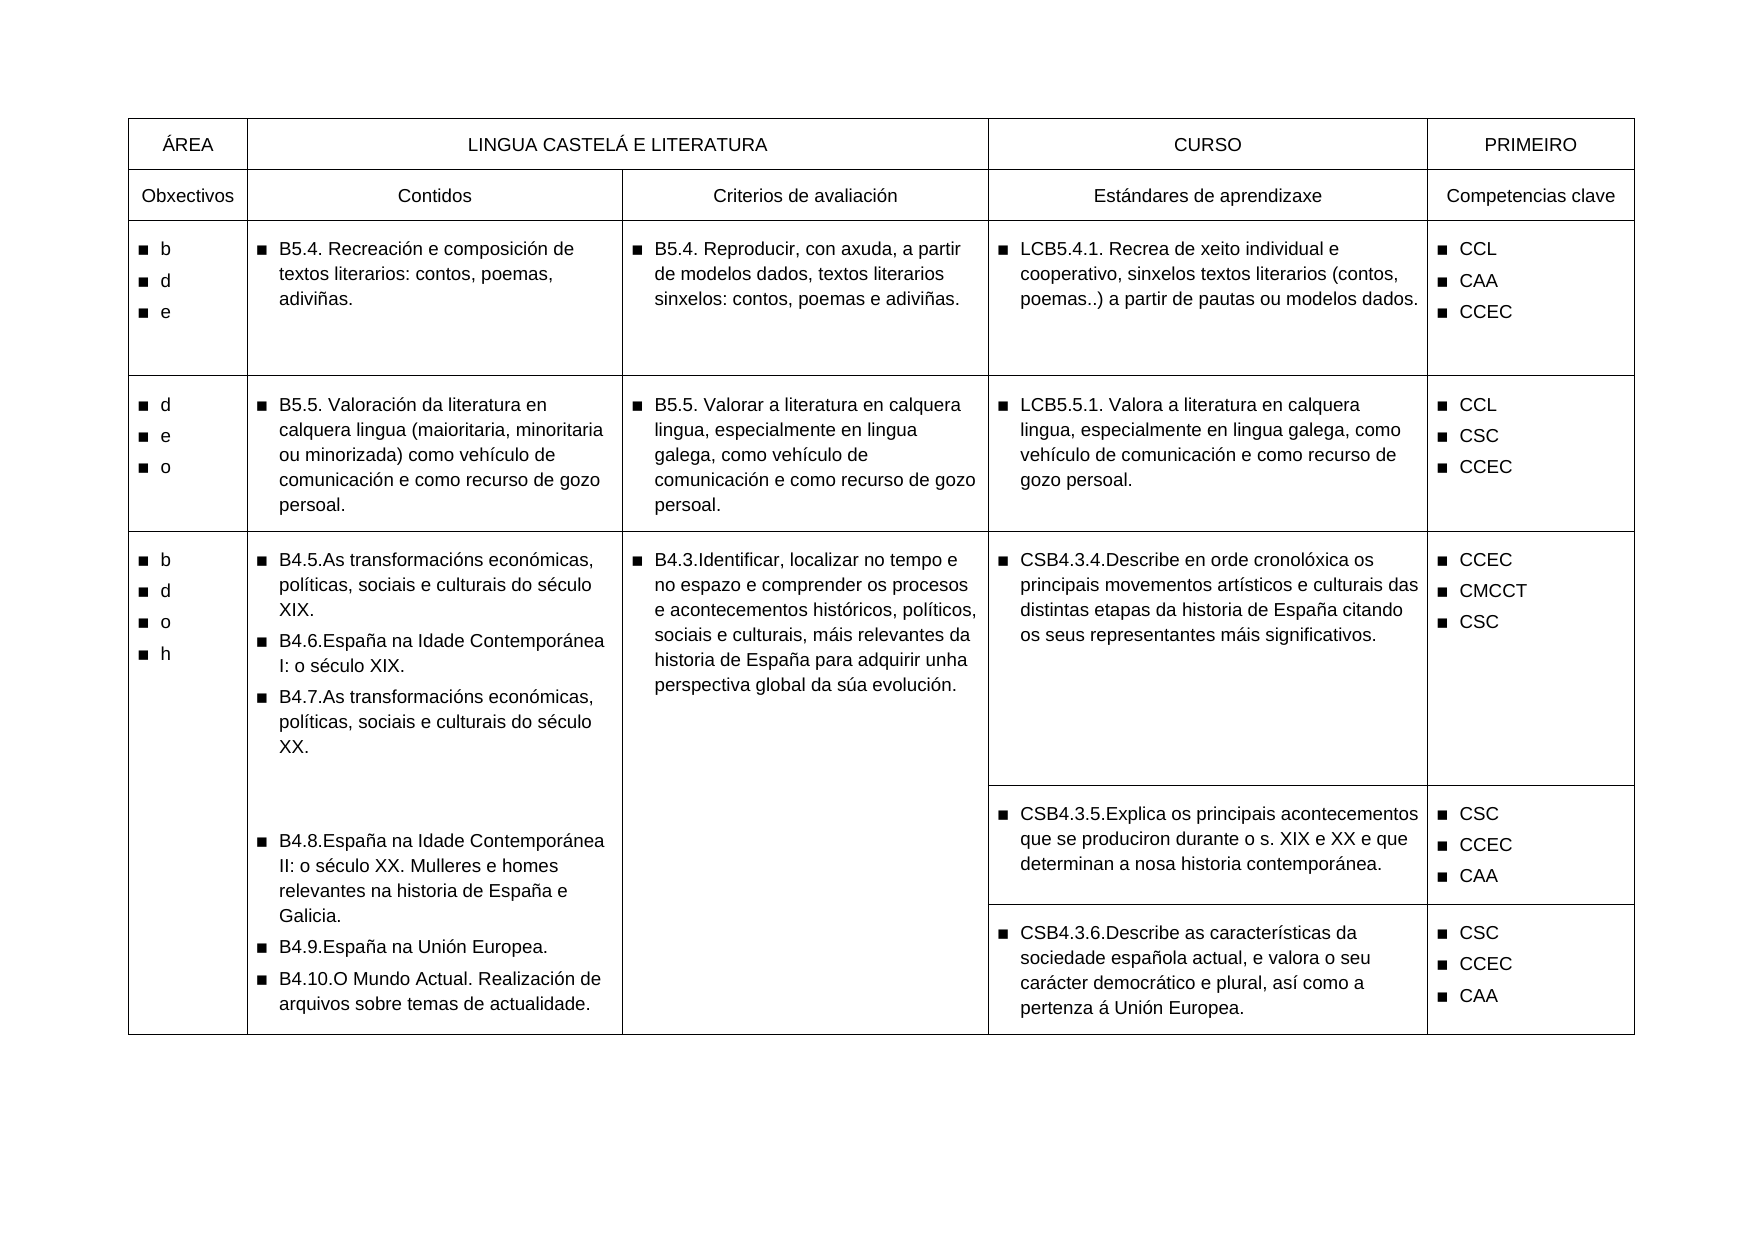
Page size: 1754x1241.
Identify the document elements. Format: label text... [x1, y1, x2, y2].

table_cell B5.4. Reproducir, con axuda, a partir de modelos dados, textos literarios sinxelos: contos, poemas e adiviñas. [623, 221, 988, 375]
table_cell B4.5.As transformacións económicas, políticas, sociais e culturais do século XIX. B4.6.España na Idade Contemporánea I: o século XIX. B4.7.As transformacións económicas, políticas, sociais e culturais do século XX. B4.8.España na Idade Contemporánea II: o século XX. Mulleres e homes relevantes na historia de España e Galicia. B4.9.España na Unión Europea. B4.10.O Mundo Actual. Realización de arquivos sobre temas de actualidade. [248, 532, 622, 1034]
table_cell CSB4.3.6.Describe as características da sociedade española actual, e valora o seu carácter democrático e plural, así como a pertenza á Unión Europea. [989, 905, 1427, 1034]
table_cell b d o h [129, 532, 247, 1034]
table_cell d e o [129, 376, 247, 531]
table_cell B5.4. Recreación e composición de textos literarios: contos, poemas, adiviñas. [248, 221, 622, 375]
table_header CURSO [989, 119, 1427, 169]
table_cell b d e [129, 221, 247, 375]
table_header ÁREA [129, 119, 247, 169]
table_cell CSC CCEC CAA [1428, 786, 1634, 904]
table_cell Criterios de avaliación [623, 170, 988, 220]
table_cell Obxectivos [129, 170, 247, 220]
table_cell CSB4.3.4.Describe en orde cronolóxica os principais movementos artísticos e culturais das distintas etapas da historia de España citando os seus representantes máis significativos. [989, 532, 1427, 785]
table_header LINGUA CASTELÁ E LITERATURA [248, 119, 988, 169]
table_cell CSC CCEC CAA [1428, 905, 1634, 1034]
table_cell B4.3.Identificar, localizar no tempo e no espazo e comprender os procesos e acontecementos históricos, políticos, sociais e culturais, máis relevantes da historia de España para adquirir unha perspectiva global da súa evolución. [623, 532, 988, 1034]
table_cell Estándares de aprendizaxe [989, 170, 1427, 220]
table_header PRIMEIRO [1428, 119, 1634, 169]
table_cell Contidos [248, 170, 622, 220]
table_cell Competencias clave [1428, 170, 1634, 220]
table_cell CSB4.3.5.Explica os principais acontecementos que se produciron durante o s. XIX e XX e que determinan a nosa historia contemporánea. [989, 786, 1427, 904]
table_cell LCB5.4.1. Recrea de xeito individual e cooperativo, sinxelos textos literarios (contos, poemas..) a partir de pautas ou modelos dados. [989, 221, 1427, 375]
table_cell B5.5. Valoración da literatura en calquera lingua (maioritaria, minoritaria ou minorizada) como vehículo de comunicación e como recurso de gozo persoal. [248, 376, 622, 531]
table_cell CCL CSC CCEC [1428, 376, 1634, 531]
table_cell LCB5.5.1. Valora a literatura en calquera lingua, especialmente en lingua galega, como vehículo de comunicación e como recurso de gozo persoal. [989, 376, 1427, 531]
table_cell CCL CAA CCEC [1428, 221, 1634, 375]
table_cell B5.5. Valorar a literatura en calquera lingua, especialmente en lingua galega, como vehículo de comunicación e como recurso de gozo persoal. [623, 376, 988, 531]
table_cell CCEC CMCCT CSC [1428, 532, 1634, 785]
